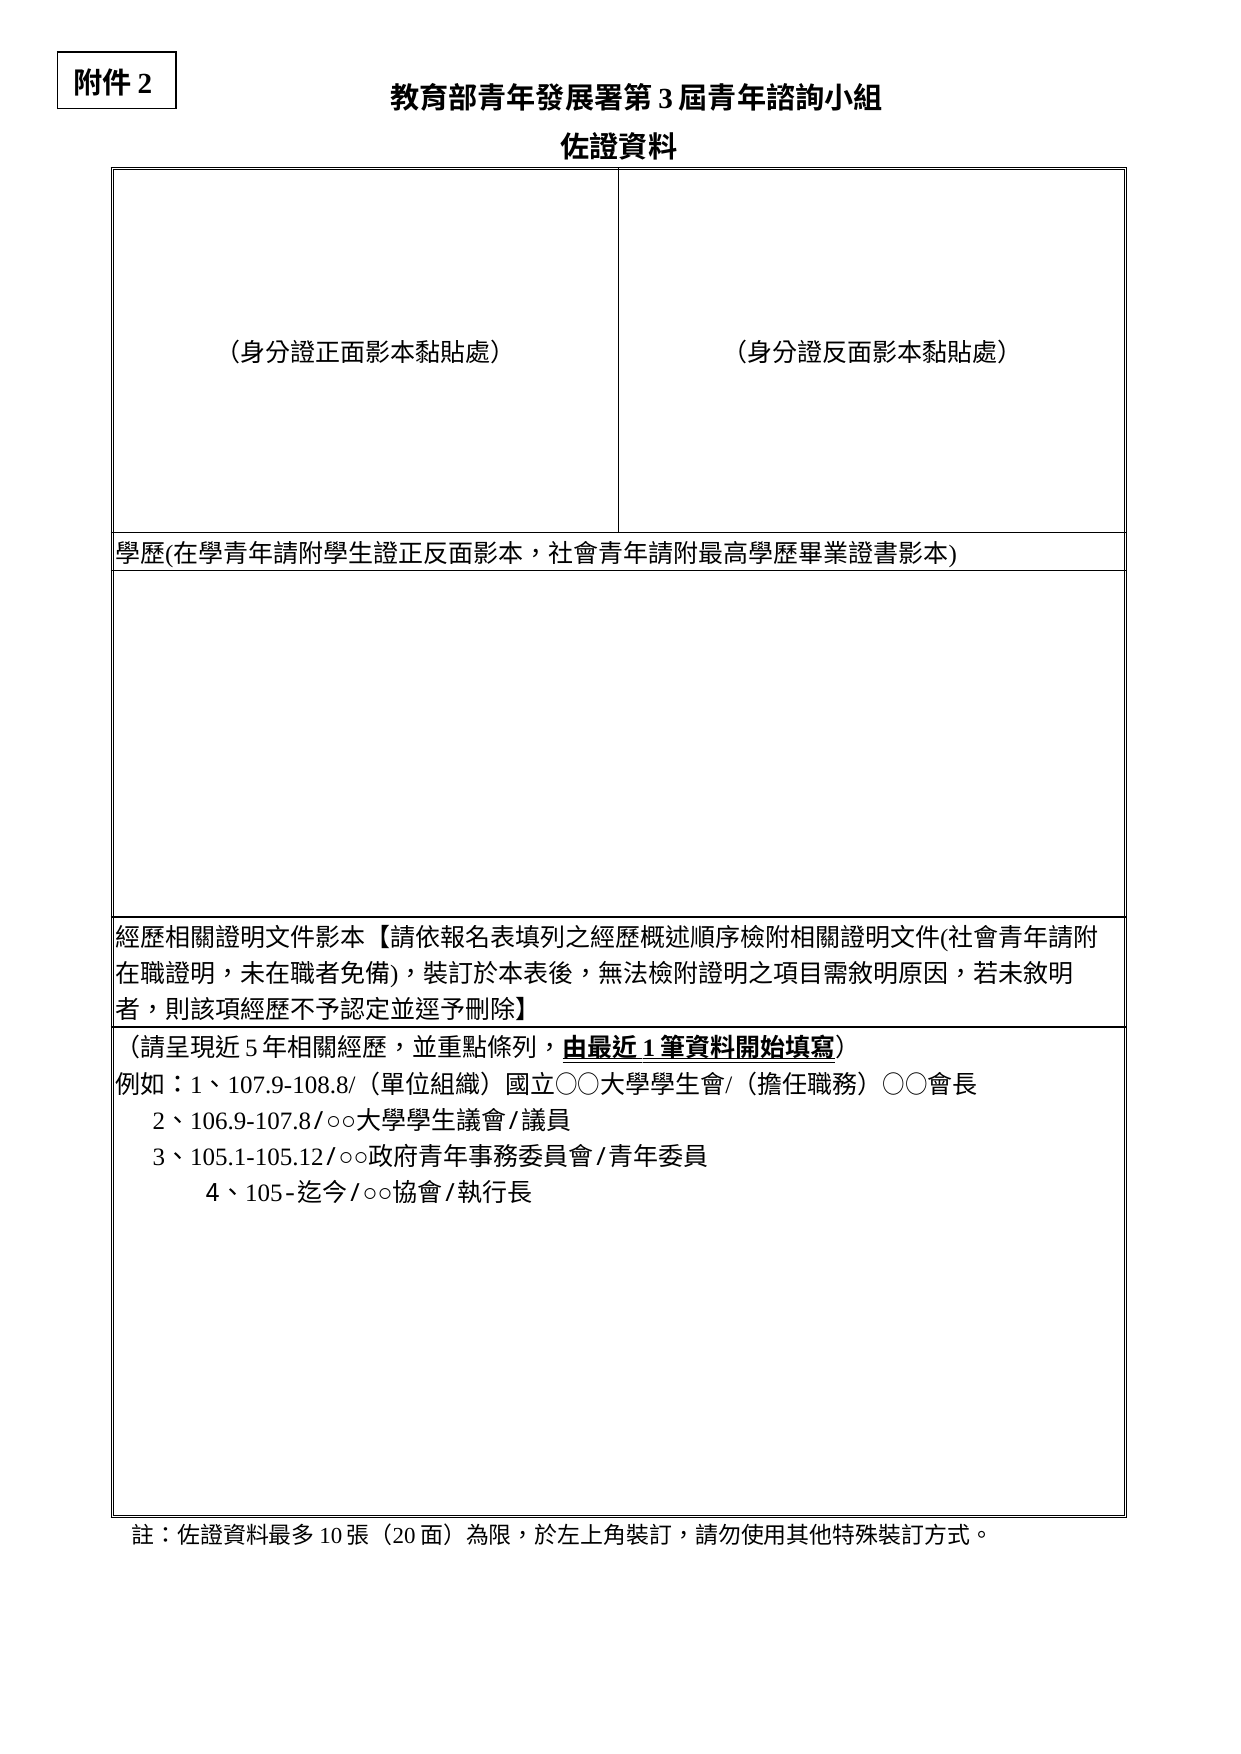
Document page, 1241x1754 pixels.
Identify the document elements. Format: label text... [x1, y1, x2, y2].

table_cell [114, 571, 1124, 916]
table_header （身分證正面影本黏貼處） [114, 170, 618, 532]
table_cell 學歷(在學青年請附學生證正反面影本，社會青年請附最高學歷畢業證書影本) [114, 533, 1124, 569]
text 佐證資料 [131, 117, 1106, 167]
text 註：佐證資料最多10張（20面）為限，於左上角裝訂，請勿使用其他特殊裝訂方式。 [131, 1518, 1106, 1549]
table_cell （請呈現近5年相關經歷，並重點條列，由最近1筆資料開始填寫） 例如：1、107.9-108.8/（單位組織）國立○○大學學生會/（擔任職務）○○會長 2、106.9-107.8/○○大學學生議會/議員 3、105.1-105.12/○○政府青年事務委員會/青年委員 4、105-迄今/○○協會/執行長 [114, 1028, 1124, 1515]
text 教育部青年發展署第3屆青年諮詢小組 [131, 75, 1141, 117]
text 附件2 [73, 60, 160, 100]
table_cell 經歷相關證明文件影本【請依報名表填列之經歷概述順序檢附相關證明文件(社會青年請附在職證明，未在職者免備)，裝訂於本表後，無法檢附證明之項目需敘明原因，若未敘明者，則該項經歷不予認定並逕予刪除】 [114, 918, 1124, 1026]
table_header （身分證反面影本黏貼處） [619, 170, 1124, 532]
text 教育部青年發展署第3屆青年諮詢小組 [58, 53, 175, 108]
